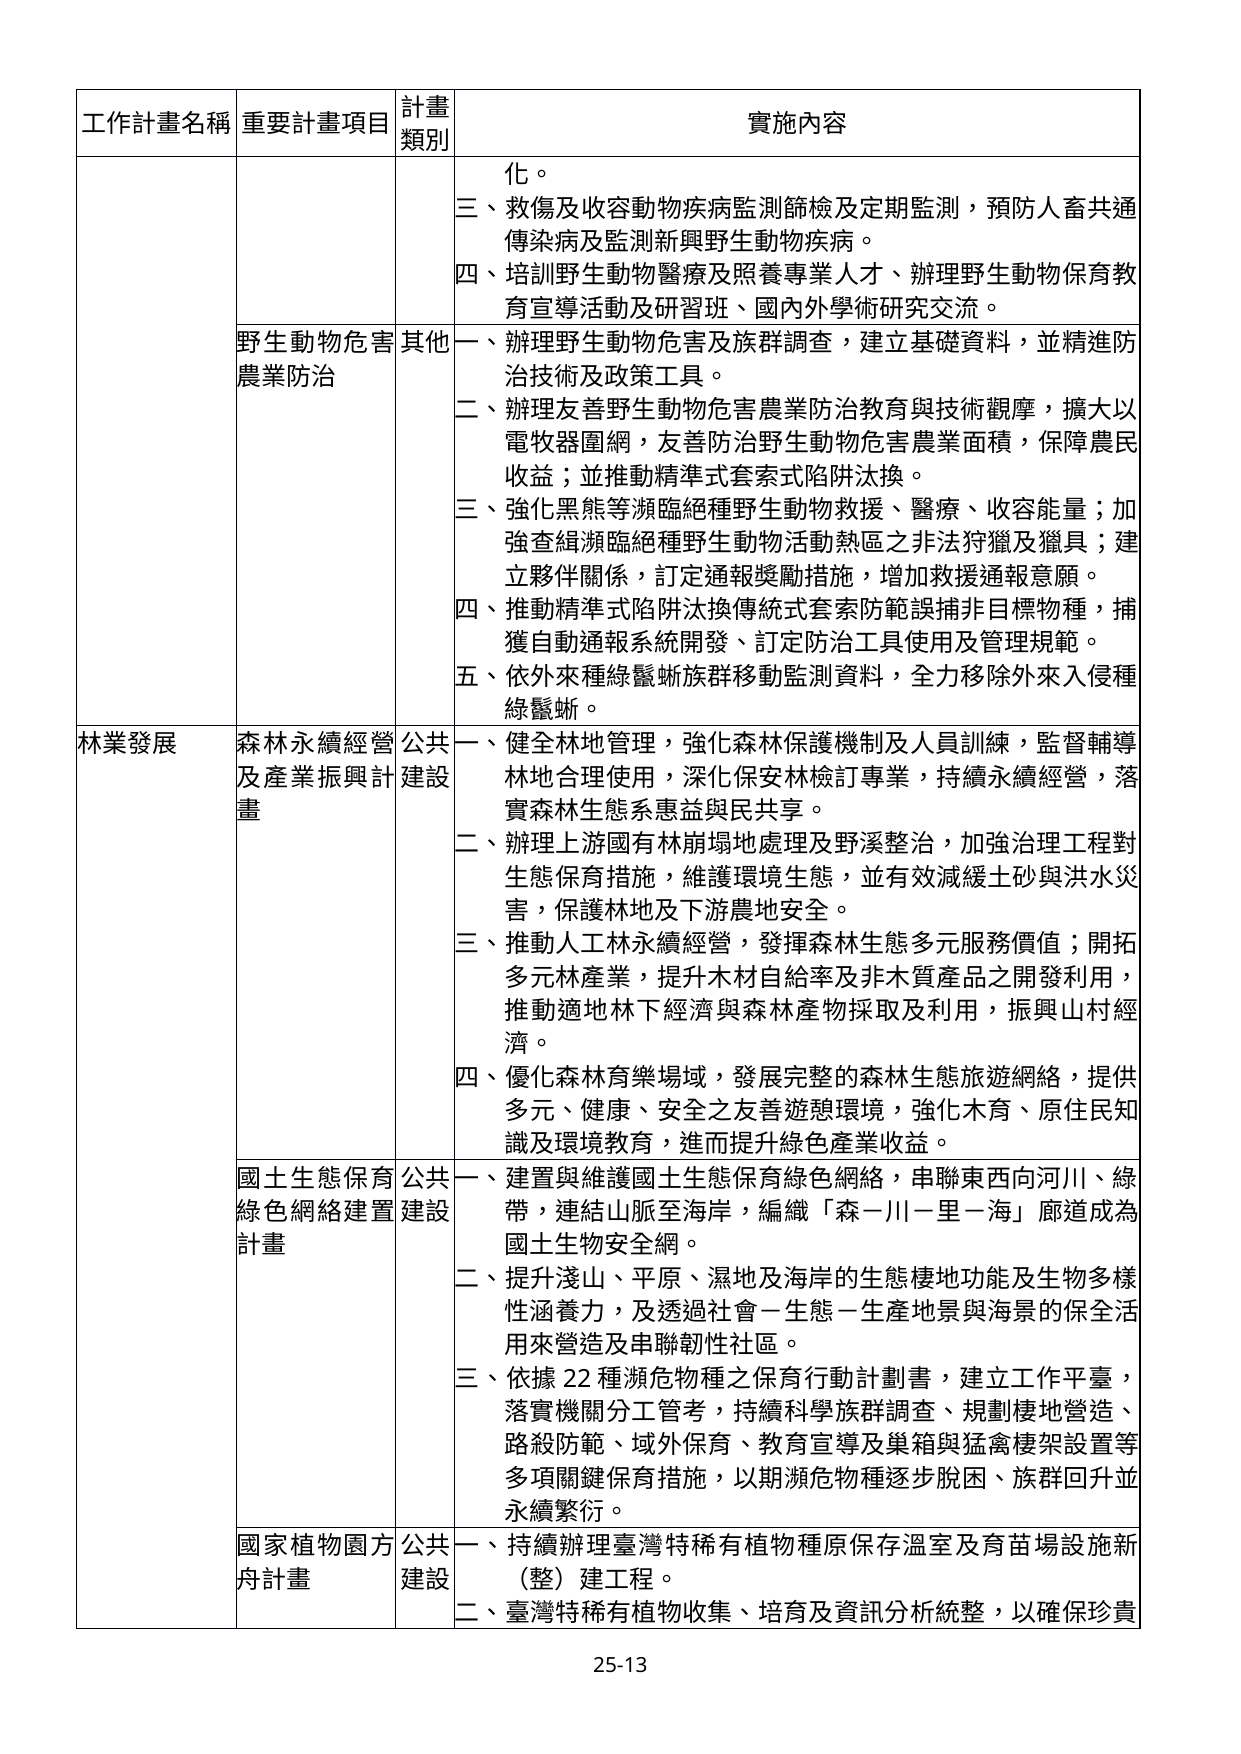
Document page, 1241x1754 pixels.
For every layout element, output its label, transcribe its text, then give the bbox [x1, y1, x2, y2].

table_cell 國土生態保育綠色網絡建置計畫 [237, 1160, 395, 1527]
table_cell 公共建設 [396, 1160, 454, 1527]
table_header 計畫類別 [396, 90, 454, 156]
table_cell 一、健全林地管理，強化森林保護機制及人員訓練，監督輔導林地合理使用，深化保安林檢訂專業，持續永續經營，落實森林生態系惠益與民共享。 二、辦理上游國有林崩塌地處理及野溪整治，加強治理工程對生態保育措施，維護環境生態，並有效減緩土砂與洪水災害，保護林地及下游農地安全。 三、推動人工林永續經營，發揮森林生態多元服務價值；開拓多元林產業，提升木材自給率及非木質產品之開發利用，推動適地林下經濟與森林產物採取及利用，振興山村經濟。 四、優化森林育樂場域，發展完整的森林生態旅遊網絡，提供多元、健康、安全之友善遊憩環境，強化木育、原住民知識及環境教育，進而提升綠色產業收益。 [455, 726, 1139, 1159]
table_cell 一、建置與維護國土生態保育綠色網絡，串聯東西向河川、綠帶，連結山脈至海岸，編織「森－川－里－海」廊道成為國土生物安全網。 二、提升淺山、平原、濕地及海岸的生態棲地功能及生物多樣性涵養力，及透過社會－生態－生產地景與海景的保全活用來營造及串聯韌性社區。 三、依據22種瀕危物種之保育行動計劃書，建立工作平臺，落實機關分工管考，持續科學族群調查、規劃棲地營造、路殺防範、域外保育、教育宣導及巢箱與猛禽棲架設置等多項關鍵保育措施，以期瀕危物種逐步脫困、族群回升並永續繁衍。 [455, 1160, 1139, 1527]
table_cell 公共建設 [396, 1528, 454, 1628]
table_cell 一、辦理野生動物危害及族群調查，建立基礎資料，並精進防治技術及政策工具。 二、辦理友善野生動物危害農業防治教育與技術觀摩，擴大以電牧器圍網，友善防治野生動物危害農業面積，保障農民收益；並推動精準式套索式陷阱汰換。 三、強化黑熊等瀕臨絕種野生動物救援、醫療、收容能量；加強查緝瀕臨絕種野生動物活動熱區之非法狩獵及獵具；建立夥伴關係，訂定通報奬勵措施，增加救援通報意願。 四、推動精準式陷阱汰換傳統式套索防範誤捕非目標物種，捕獲自動通報系統開發、訂定防治工具使用及管理規範。 五、依外來種綠鬣蜥族群移動監測資料，全力移除外來入侵種綠鬣蜥。 [455, 325, 1139, 725]
table_cell 公共建設 [396, 726, 454, 1159]
table_cell 國家植物園方舟計畫 [237, 1528, 395, 1628]
table_cell 林業發展 [77, 726, 236, 1628]
table_cell 其他 [396, 325, 454, 725]
table_cell [237, 157, 395, 324]
table_cell [396, 157, 454, 324]
table_cell 化。 三、救傷及收容動物疾病監測篩檢及定期監測，預防人畜共通傳染病及監測新興野生動物疾病。 四、培訓野生動物醫療及照養專業人才、辦理野生動物保育教育宣導活動及研習班、國內外學術研究交流。 [455, 157, 1139, 324]
table_header 重要計畫項目 [237, 90, 395, 156]
table_header 實施內容 [455, 90, 1139, 156]
table_cell 野生動物危害農業防治 [237, 325, 395, 725]
table_cell 森林永續經營及產業振興計畫 [237, 726, 395, 1159]
table_cell [77, 157, 236, 725]
table_cell 一、持續辦理臺灣特稀有植物種原保存溫室及育苗場設施新（整）建工程。 二、臺灣特稀有植物收集、培育及資訊分析統整，以確保珍貴 [455, 1528, 1139, 1628]
table_header 工作計畫名稱 [77, 90, 236, 156]
